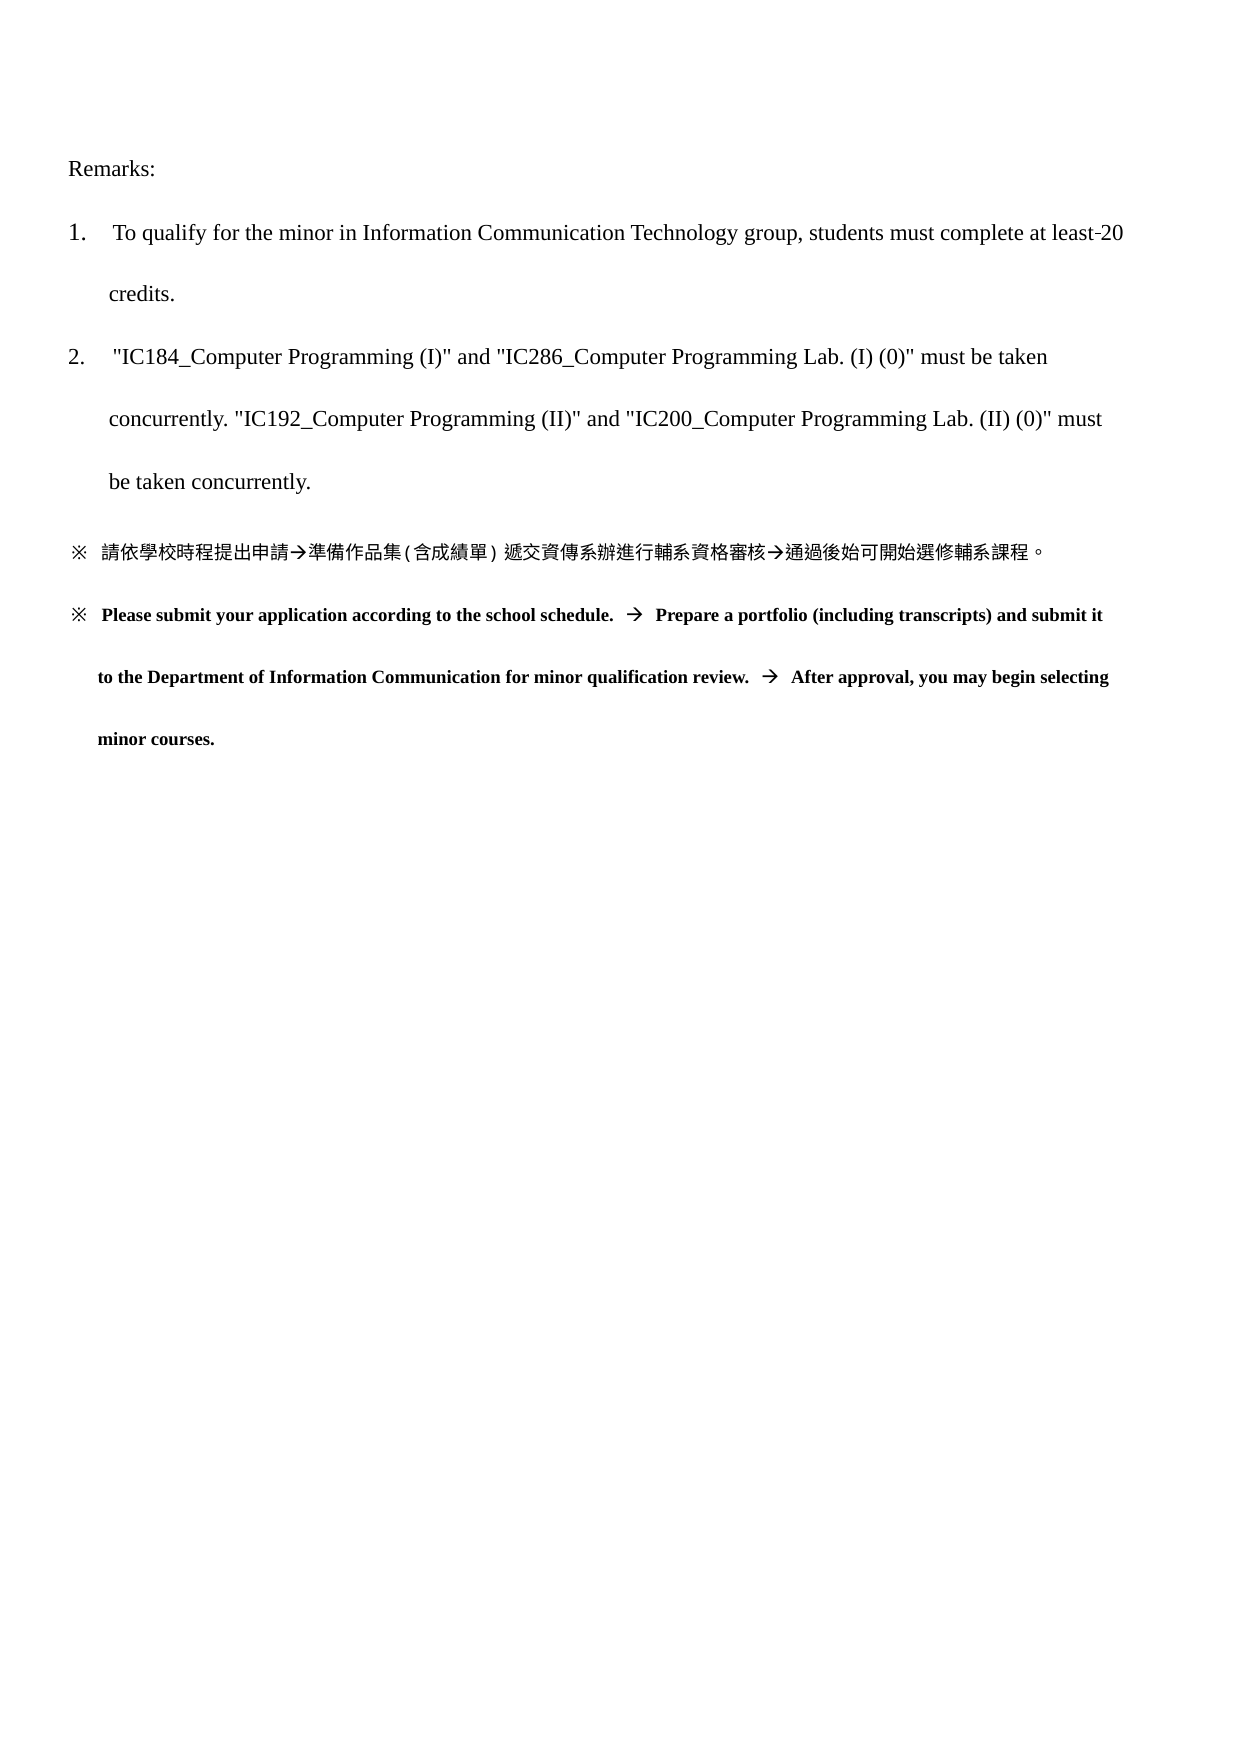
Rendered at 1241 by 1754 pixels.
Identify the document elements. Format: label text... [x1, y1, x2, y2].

text ※ 請依學校時程提出申請準備作品集(含成績單) 遞交資傳系辦進行輔系資格審核通過後始可開始選修輔系課程。 [68, 509, 1119, 572]
list To qualify for the minor in Information Communication Technology group, students must complete at least 20 credits. [68, 189, 1128, 314]
list "IC184_Computer Programming (I)" and "IC286_Computer Programming Lab. (I) (0)" must be taken concurrently. "IC192_Computer Programming (II)" and "IC200_Computer Programming Lab. (II) (0)" must be taken concurrently. [68, 314, 1128, 502]
text Remarks: [68, 127, 1128, 189]
text ※ Please submit your application according to the school schedule.  Prepare a portfolio (including transcripts) and submit it to the Department of Information Communication for minor qualification review.  After approval, you may begin selecting minor courses. [68, 572, 1119, 759]
